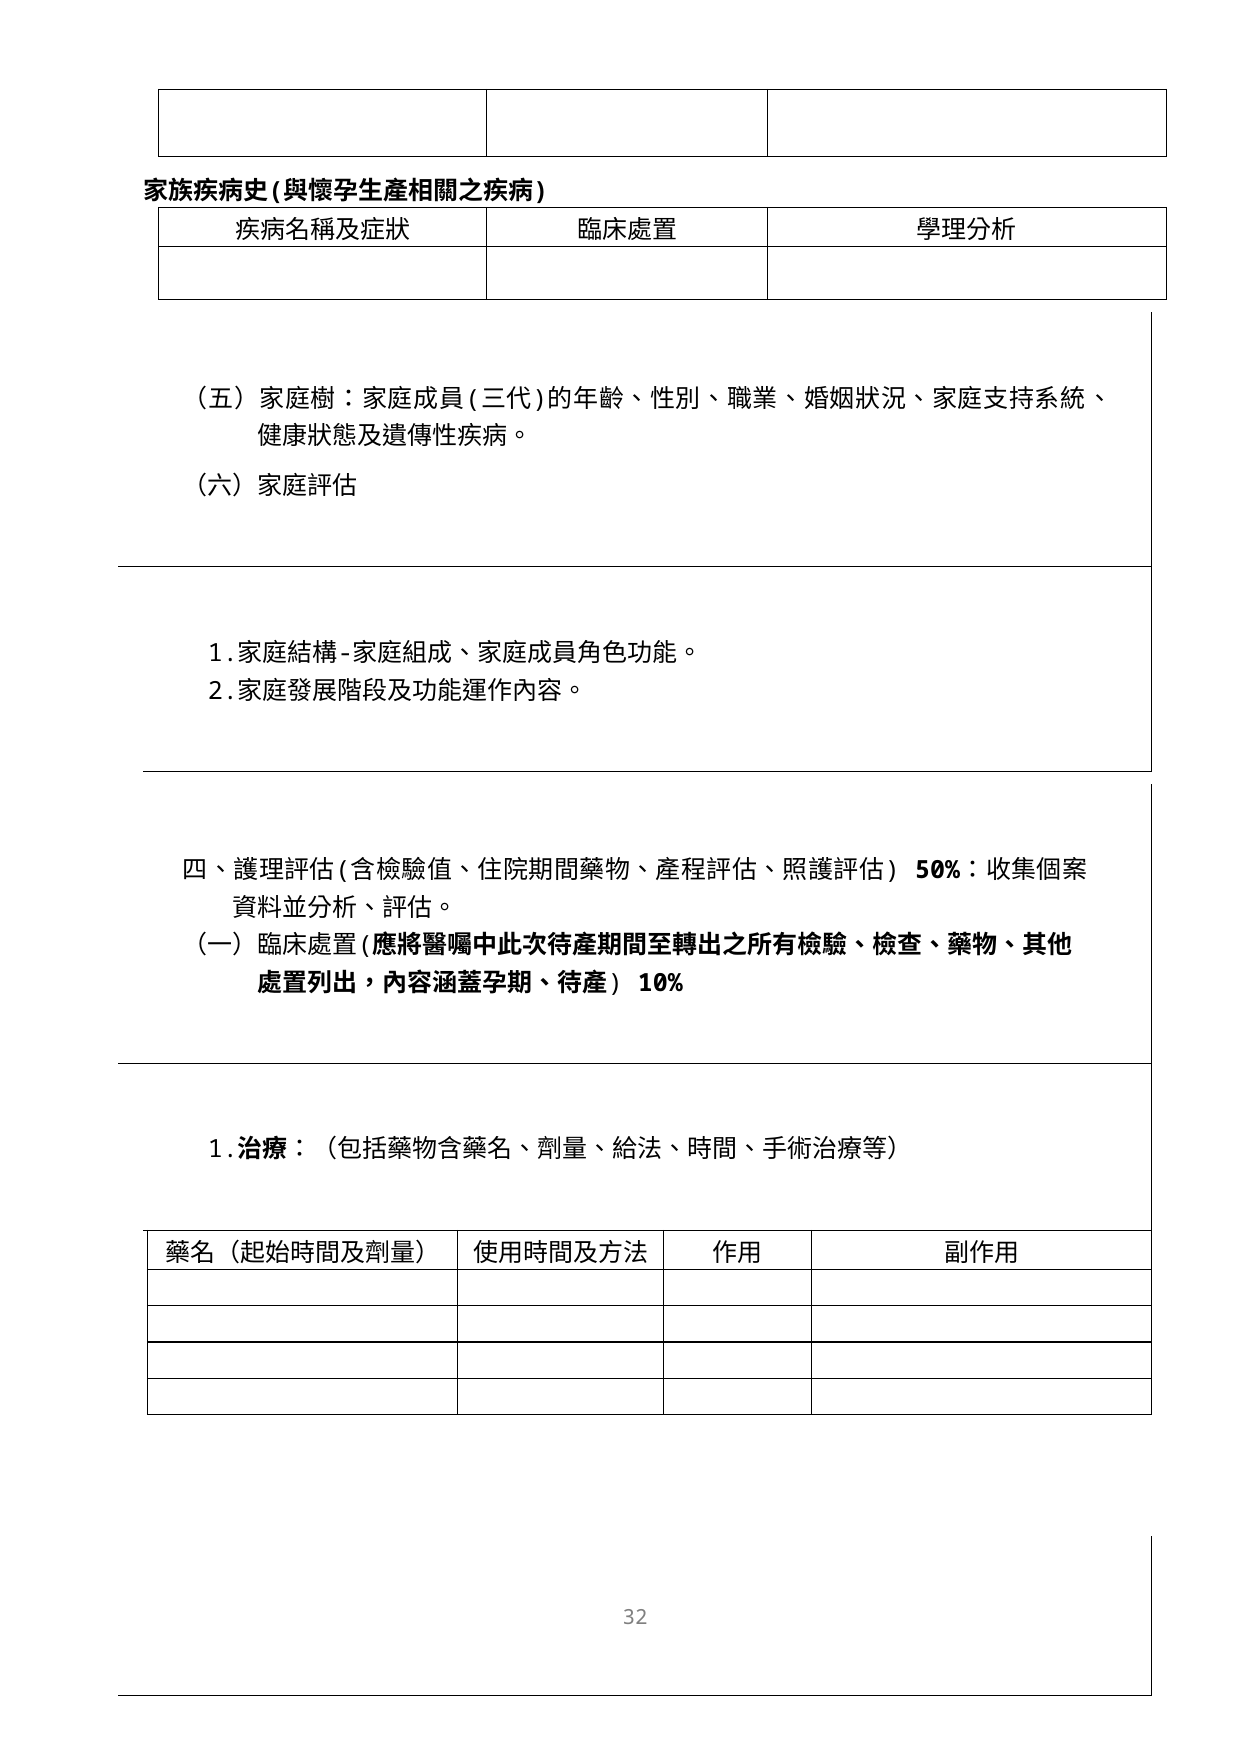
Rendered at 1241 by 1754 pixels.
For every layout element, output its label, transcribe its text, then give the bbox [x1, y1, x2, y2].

table_cell [812, 1379, 1151, 1414]
table_cell [664, 1306, 811, 1341]
subtitle （一）臨床處置(應將醫囑中此次待產期間至轉出之所有檢驗、檢查、藥物、其他處置列出，內容涵蓋孕期、待產) 10% [118, 923, 1151, 1063]
table_cell [458, 1270, 663, 1305]
subtitle 四、護理評估(含檢驗值、住院期間藥物、產程評估、照護評估) 50%：收集個案資料並分析、評估。 [118, 783, 1152, 923]
table_cell [148, 1306, 457, 1341]
subtitle （六）家庭評估 [118, 400, 1152, 566]
table_cell [159, 90, 486, 156]
table_cell [664, 1270, 811, 1305]
subtitle （五）家庭樹：家庭成員(三代)的年齡、性別、職業、婚姻狀況、家庭支持系統、健康狀態及遺傳性疾病。 [118, 312, 1151, 400]
table_header 藥名（起始時間及劑量） [148, 1231, 457, 1268]
table_cell [148, 1379, 457, 1414]
table_cell [664, 1343, 811, 1378]
table_cell [768, 90, 1166, 156]
table_cell [487, 90, 767, 156]
table_header 作用 [664, 1231, 811, 1268]
table_cell [812, 1343, 1151, 1378]
table_cell [148, 1270, 457, 1305]
table_cell [768, 247, 1166, 298]
table_cell [458, 1343, 663, 1378]
subtitle 1.家庭結構-家庭組成、家庭成員角色功能。 [143, 567, 1151, 669]
table_cell [148, 1343, 457, 1378]
table_header 疾病名稱及症狀 [159, 208, 486, 246]
table_header 使用時間及方法 [458, 1231, 663, 1268]
table_cell [812, 1306, 1151, 1341]
table_cell [159, 247, 486, 298]
table_header 臨床處置 [487, 208, 767, 246]
subtitle 1.治療：（包括藥物含藥名、劑量、給法、時間、手術治療等） [143, 1063, 1151, 1230]
table_cell [458, 1306, 663, 1341]
subtitle 2.家庭發展階段及功能運作內容。 [143, 669, 1151, 771]
table_cell [487, 247, 767, 298]
table_cell [812, 1270, 1151, 1305]
table_header 副作用 [812, 1231, 1151, 1268]
subtitle 家族疾病史(與懷孕生產相關之疾病) [143, 169, 1152, 207]
table_header 學理分析 [768, 208, 1166, 246]
table_cell [664, 1379, 811, 1414]
table_cell [458, 1379, 663, 1414]
